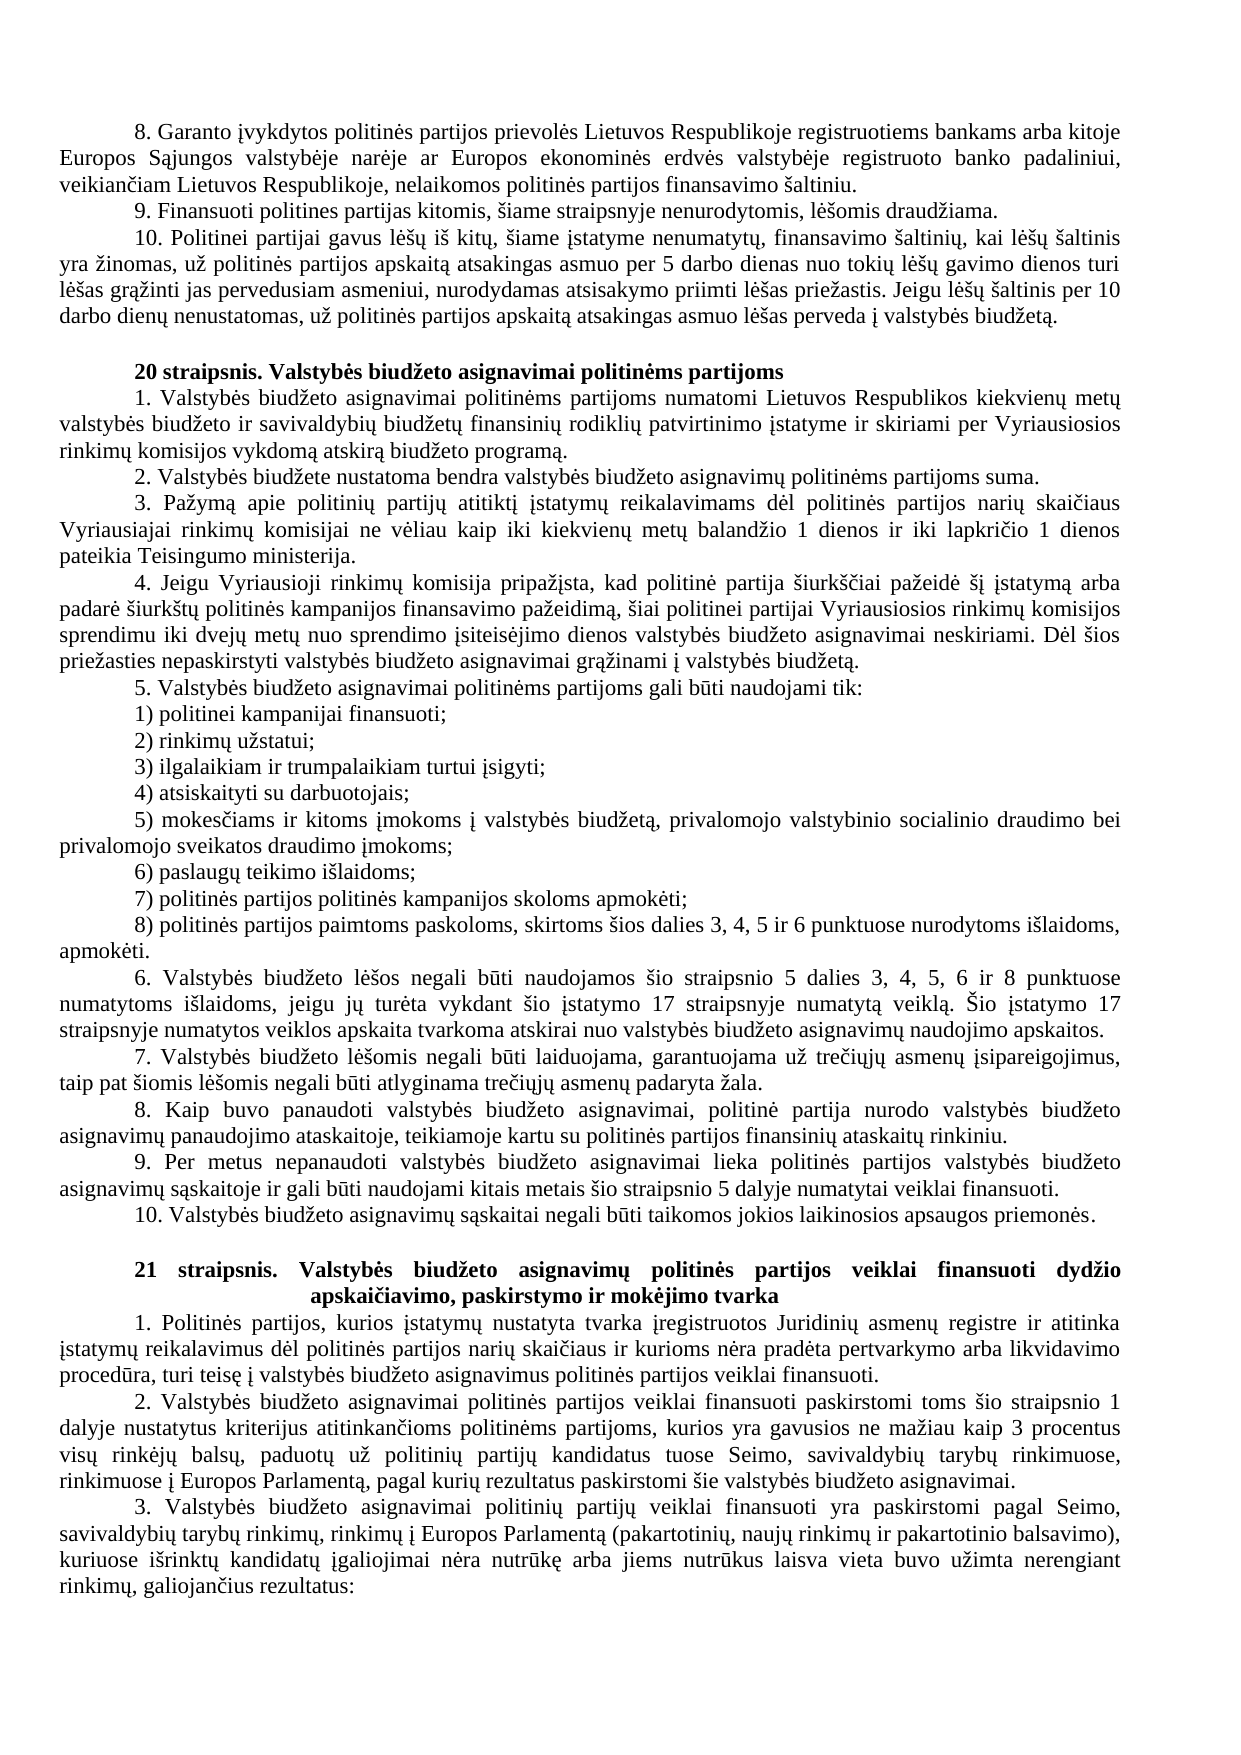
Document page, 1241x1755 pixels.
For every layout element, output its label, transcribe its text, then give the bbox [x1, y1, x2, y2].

text 2) rinkimų užstatui; [59, 727, 1122, 753]
text 2. Valstybės biudžete nustatoma bendra valstybės biudžeto asignavimų politinėms partijoms suma. [59, 463, 1122, 489]
text 6) paslaugų teikimo išlaidoms; [59, 858, 1122, 885]
text 9. Per metus nepanaudoti valstybės biudžeto asignavimai lieka politinės partijos valstybės biudžeto asignavimų sąskaitoje ir gali būti naudojami kitais metais šio straipsnio 5 dalyje numatytai veiklai finansuoti. [59, 1148, 1122, 1201]
text 7. Valstybės biudžeto lėšomis negali būti laiduojama, garantuojama už trečiųjų asmenų įsipareigojimus, taip pat šiomis lėšomis negali būti atlyginama trečiųjų asmenų padaryta žala. [59, 1043, 1122, 1096]
text 6. Valstybės biudžeto lėšos negali būti naudojamos šio straipsnio 5 dalies 3, 4, 5, 6 ir 8 punktuose numatytoms išlaidoms, jeigu jų turėta vykdant šio įstatymo 17 straipsnyje numatytą veiklą. Šio įstatymo 17 straipsnyje numatytos veiklos apskaita tvarkoma atskirai nuo valstybės biudžeto asignavimų naudojimo apskaitos. [59, 964, 1122, 1043]
text 10. Valstybės biudžeto asignavimų sąskaitai negali būti taikomos jokios laikinosios apsaugos priemonės. [59, 1201, 1122, 1227]
text 5. Valstybės biudžeto asignavimai politinėms partijoms gali būti naudojami tik: [59, 674, 1122, 700]
text 3. Pažymą apie politinių partijų atitiktį įstatymų reikalavimams dėl politinės partijos narių skaičiaus Vyriausiajai rinkimų komisijai ne vėliau kaip iki kiekvienų metų balandžio 1 dienos ir iki lapkričio 1 dienos pateikia Teisingumo ministerija. [59, 489, 1122, 568]
text 5) mokesčiams ir kitoms įmokoms į valstybės biudžetą, privalomojo valstybinio socialinio draudimo bei privalomojo sveikatos draudimo įmokoms; [59, 806, 1122, 858]
text 8. Garanto įvykdytos politinės partijos prievolės Lietuvos Respublikoje registruotiems bankams arba kitoje Europos Sąjungos valstybėje narėje ar Europos ekonominės erdvės valstybėje registruoto banko padaliniui, veikiančiam Lietuvos Respublikoje, nelaikomos politinės partijos finansavimo šaltiniu. [59, 118, 1122, 197]
text 3. Valstybės biudžeto asignavimai politinių partijų veiklai finansuoti yra paskirstomi pagal Seimo, savivaldybių tarybų rinkimų, rinkimų į Europos Parlamentą (pakartotinių, naujų rinkimų ir pakartotinio balsavimo), kuriuose išrinktų kandidatų įgaliojimai nėra nutrūkę arba jiems nutrūkus laisva vieta buvo užimta nerengiant rinkimų, galiojančius rezultatus: [59, 1493, 1122, 1599]
text 1. Valstybės biudžeto asignavimai politinėms partijoms numatomi Lietuvos Respublikos kiekvienų metų valstybės biudžeto ir savivaldybių biudžetų finansinių rodiklių patvirtinimo įstatyme ir skiriami per Vyriausiosios rinkimų komisijos vykdomą atskirą biudžeto programą. [59, 384, 1122, 463]
text 8) politinės partijos paimtoms paskoloms, skirtoms šios dalies 3, 4, 5 ir 6 punktuose nurodytoms išlaidoms, apmokėti. [59, 911, 1122, 964]
text 8. Kaip buvo panaudoti valstybės biudžeto asignavimai, politinė partija nurodo valstybės biudžeto asignavimų panaudojimo ataskaitoje, teikiamoje kartu su politinės partijos finansinių ataskaitų rinkiniu. [59, 1096, 1122, 1148]
text 1. Politinės partijos, kurios įstatymų nustatyta tvarka įregistruotos Juridinių asmenų registre ir atitinka įstatymų reikalavimus dėl politinės partijos narių skaičiaus ir kurioms nėra pradėta pertvarkymo arba likvidavimo procedūra, turi teisę į valstybės biudžeto asignavimus politinės partijos veiklai finansuoti. [59, 1309, 1122, 1388]
text 10. Politinei partijai gavus lėšų iš kitų, šiame įstatyme nenumatytų, finansavimo šaltinių, kai lėšų šaltinis yra žinomas, už politinės partijos apskaitą atsakingas asmuo per 5 darbo dienas nuo tokių lėšų gavimo dienos turi lėšas grąžinti jas pervedusiam asmeniui, nurodydamas atsisakymo priimti lėšas priežastis. Jeigu lėšų šaltinis per 10 darbo dienų nenustatomas, už politinės partijos apskaitą atsakingas asmuo lėšas perveda į valstybės biudžetą. [59, 223, 1122, 329]
text 2. Valstybės biudžeto asignavimai politinės partijos veiklai finansuoti paskirstomi toms šio straipsnio 1 dalyje nustatytus kriterijus atitinkančioms politinėms partijoms, kurios yra gavusios ne mažiau kaip 3 procentus visų rinkėjų balsų, paduotų už politinių partijų kandidatus tuose Seimo, savivaldybių tarybų rinkimuose, rinkimuose į Europos Parlamentą, pagal kurių rezultatus paskirstomi šie valstybės biudžeto asignavimai. [59, 1388, 1122, 1493]
text 1) politinei kampanijai finansuoti; [59, 700, 1122, 727]
text 20 straipsnis. Valstybės biudžeto asignavimai politinėms partijoms [59, 358, 1122, 384]
text 21 straipsnis. Valstybės biudžeto asignavimų politinės partijos veiklai finansuoti dydžio apskaičiavimo, paskirstymo ir mokėjimo tvarka [134, 1256, 1122, 1309]
text 7) politinės partijos politinės kampanijos skoloms apmokėti; [59, 885, 1122, 911]
text 9. Finansuoti politines partijas kitomis, šiame straipsnyje nenurodytomis, lėšomis draudžiama. [59, 197, 1122, 223]
text 4) atsiskaityti su darbuotojais; [59, 779, 1122, 806]
text 4. Jeigu Vyriausioji rinkimų komisija pripažįsta, kad politinė partija šiurkščiai pažeidė šį įstatymą arba padarė šiurkštų politinės kampanijos finansavimo pažeidimą, šiai politinei partijai Vyriausiosios rinkimų komisijos sprendimu iki dvejų metų nuo sprendimo įsiteisėjimo dienos valstybės biudžeto asignavimai neskiriami. Dėl šios priežasties nepaskirstyti valstybės biudžeto asignavimai grąžinami į valstybės biudžetą. [59, 568, 1122, 674]
text 3) ilgalaikiam ir trumpalaikiam turtui įsigyti; [59, 753, 1122, 779]
